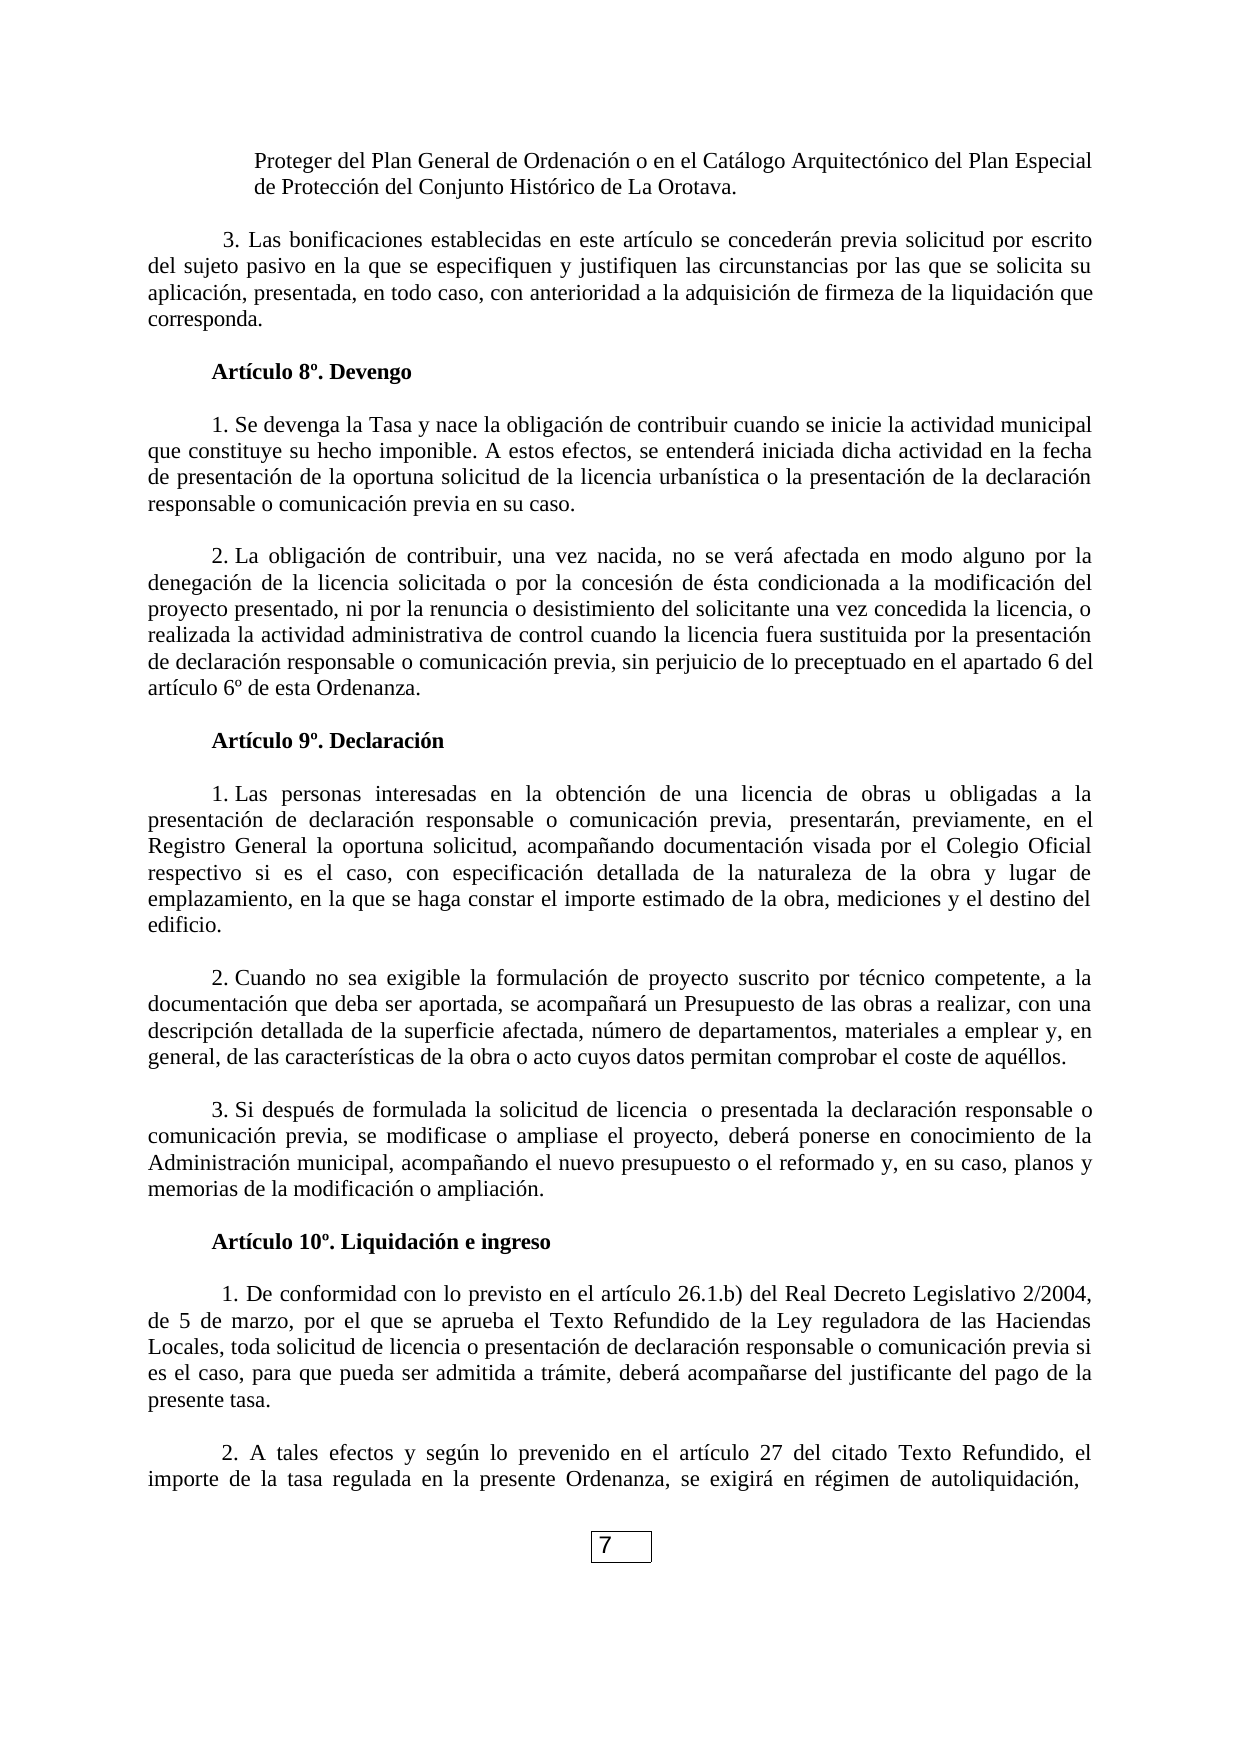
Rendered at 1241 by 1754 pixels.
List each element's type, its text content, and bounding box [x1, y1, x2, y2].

list Si después de formulada la solicitud de licencia o presentada la declaración responsable o comunicación previa, se modificase o ampliase el proyecto, deberá ponerse en conocimiento de la Administración municipal, acompañando el nuevo presupuesto o el reformado y, en su caso, planos y memorias de la modificación o ampliación. [148, 1096, 1094, 1201]
subtitle Artículo 9º. Declaración [211, 727, 1105, 754]
list Cuando no sea exigible la formulación de proyecto suscrito por técnico competente, a la documentación que deba ser aportada, se acompañará un Presupuesto de las obras a realizar, con una descripción detallada de la superficie afectada, número de departamentos, materiales a emplear y, en general, de las características de la obra o acto cuyos datos permitan comprobar el coste de aquéllos. [148, 964, 1093, 1069]
subtitle Artículo 10º. Liquidación e ingreso [211, 1228, 1105, 1254]
subtitle Artículo 8º. Devengo [211, 358, 1105, 385]
text Proteger del Plan General de Ordenación o en el Catálogo Arquitectónico del Plan Especial de Protección del Conjunto Histórico de La Orotava. [254, 147, 1105, 200]
list A tales efectos y según lo prevenido en el artículo 27 del citado Texto Refundido, el importe de la tasa regulada en la presente Ordenanza, se exigirá en régimen de autoliquidación, [148, 1438, 1094, 1491]
list Las bonificaciones establecidas en este artículo se concederán previa solicitud por escrito del sujeto pasivo en la que se especifiquen y justifiquen las circunstancias por las que se solicita su aplicación, presentada, en todo caso, con anterioridad a la adquisición de firmeza de la liquidación que corresponda. [148, 226, 1094, 332]
list La obligación de contribuir, una vez nacida, no se verá afectada en modo alguno por la denegación de la licencia solicitada o por la concesión de ésta condicionada a la modificación del proyecto presentado, ni por la renuncia o desistimiento del solicitante una vez concedida la licencia, o realizada la actividad administrativa de control cuando la licencia fuera sustituida por la presentación de declaración responsable o comunicación previa, sin perjuicio de lo preceptuado en el apartado 6 del artículo 6º de esta Ordenanza. [148, 542, 1094, 701]
list Las personas interesadas en la obtención de una licencia de obras u obligadas a la presentación de declaración responsable o comunicación previa, presentarán, previamente, en el Registro General la oportuna solicitud, acompañando documentación visada por el Colegio Oficial respectivo si es el caso, con especificación detallada de la naturaleza de la obra y lugar de emplazamiento, en la que se haga constar el importe estimado de la obra, mediciones y el destino del edificio. [148, 780, 1093, 938]
list Se devenga la Tasa y nace la obligación de contribuir cuando se inicie la actividad municipal que constituye su hecho imponible. A estos efectos, se entenderá iniciada dicha actividad en la fecha de presentación de la oportuna solicitud de la licencia urbanística o la presentación de la declaración responsable o comunicación previa en su caso. [148, 411, 1094, 516]
list De conformidad con lo previsto en el artículo 26.1.b) del Real Decreto Legislativo 2/2004, de 5 de marzo, por el que se aprueba el Texto Refundido de la Ley reguladora de las Haciendas Locales, toda solicitud de licencia o presentación de declaración responsable o comunicación previa si es el caso, para que pueda ser admitida a trámite, deberá acompañarse del justificante del pago de la presente tasa. [148, 1280, 1094, 1412]
